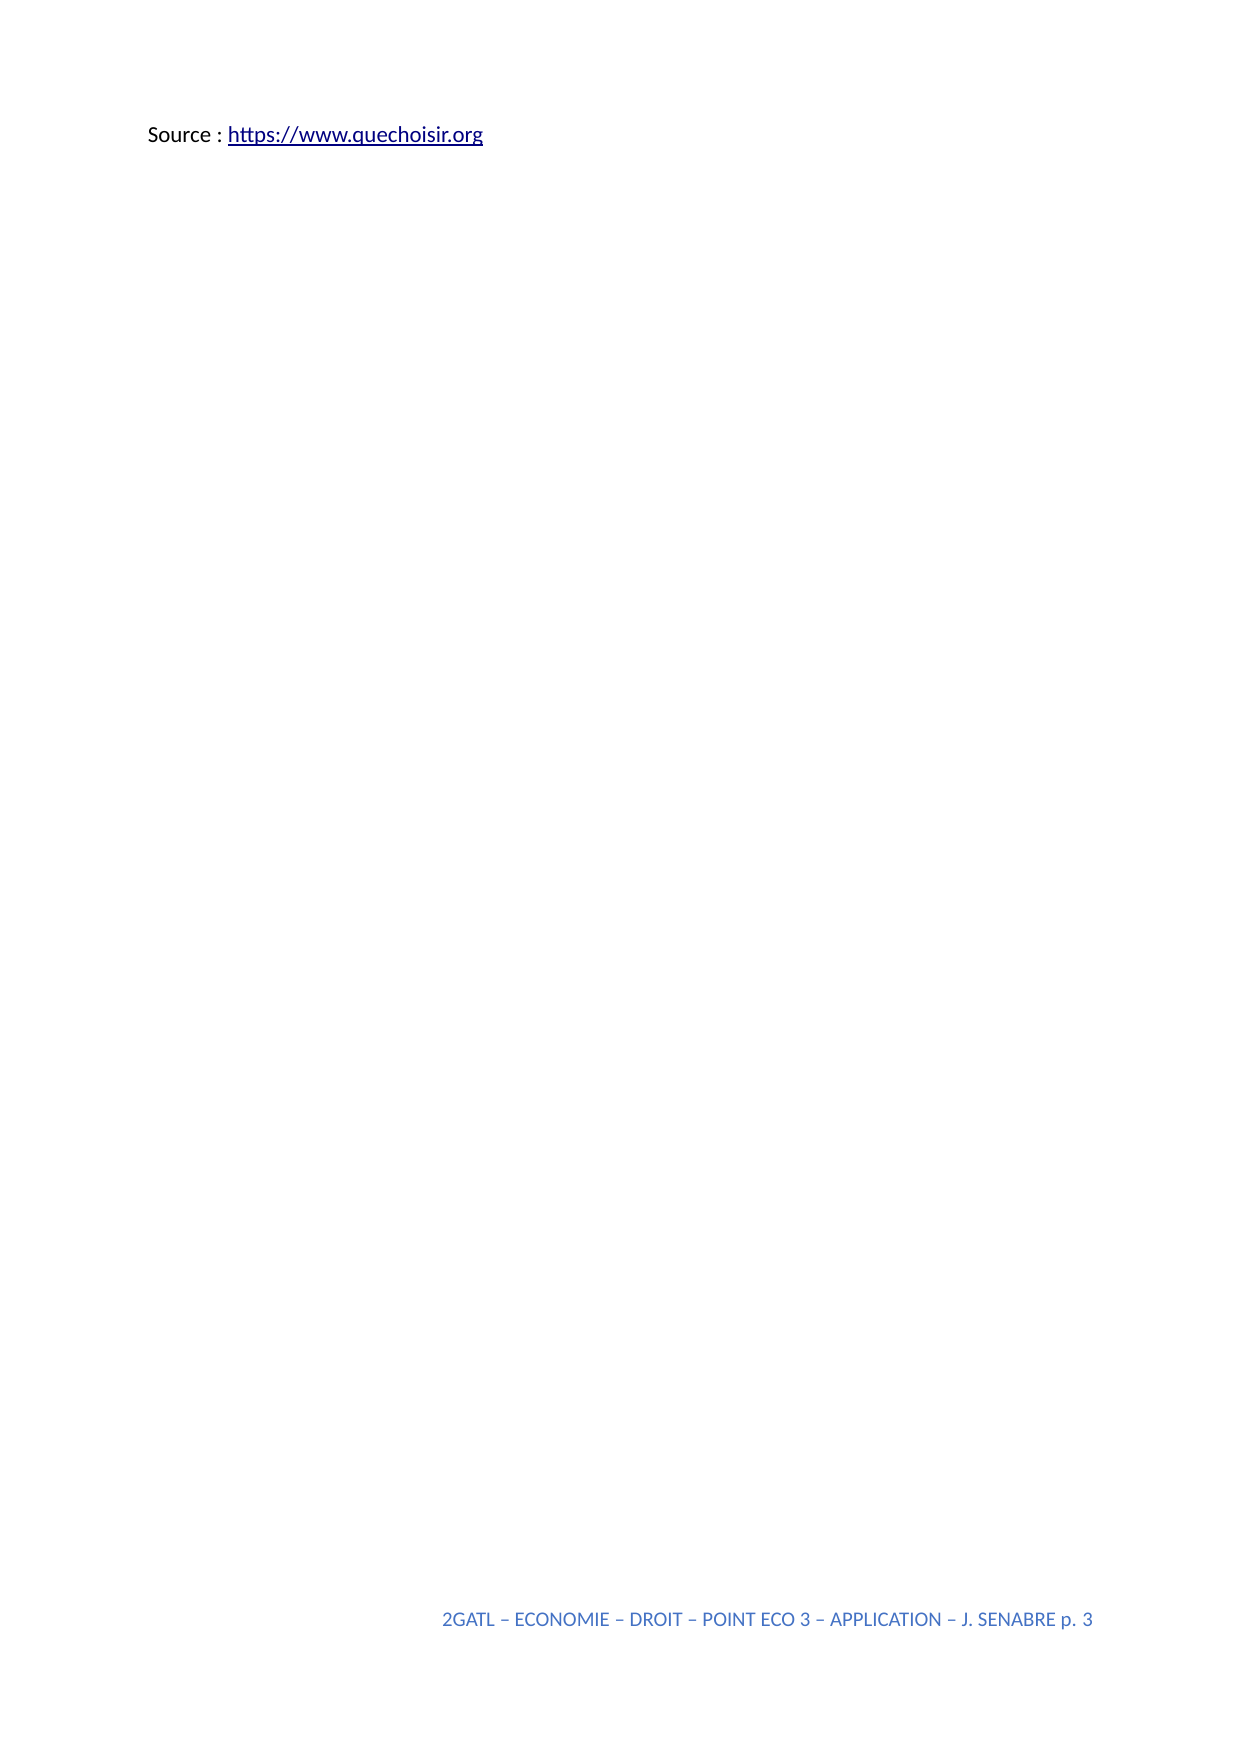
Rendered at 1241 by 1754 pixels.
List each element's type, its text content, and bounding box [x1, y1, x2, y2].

text Source : https://www.quechoisir.org [148, 120, 1092, 148]
